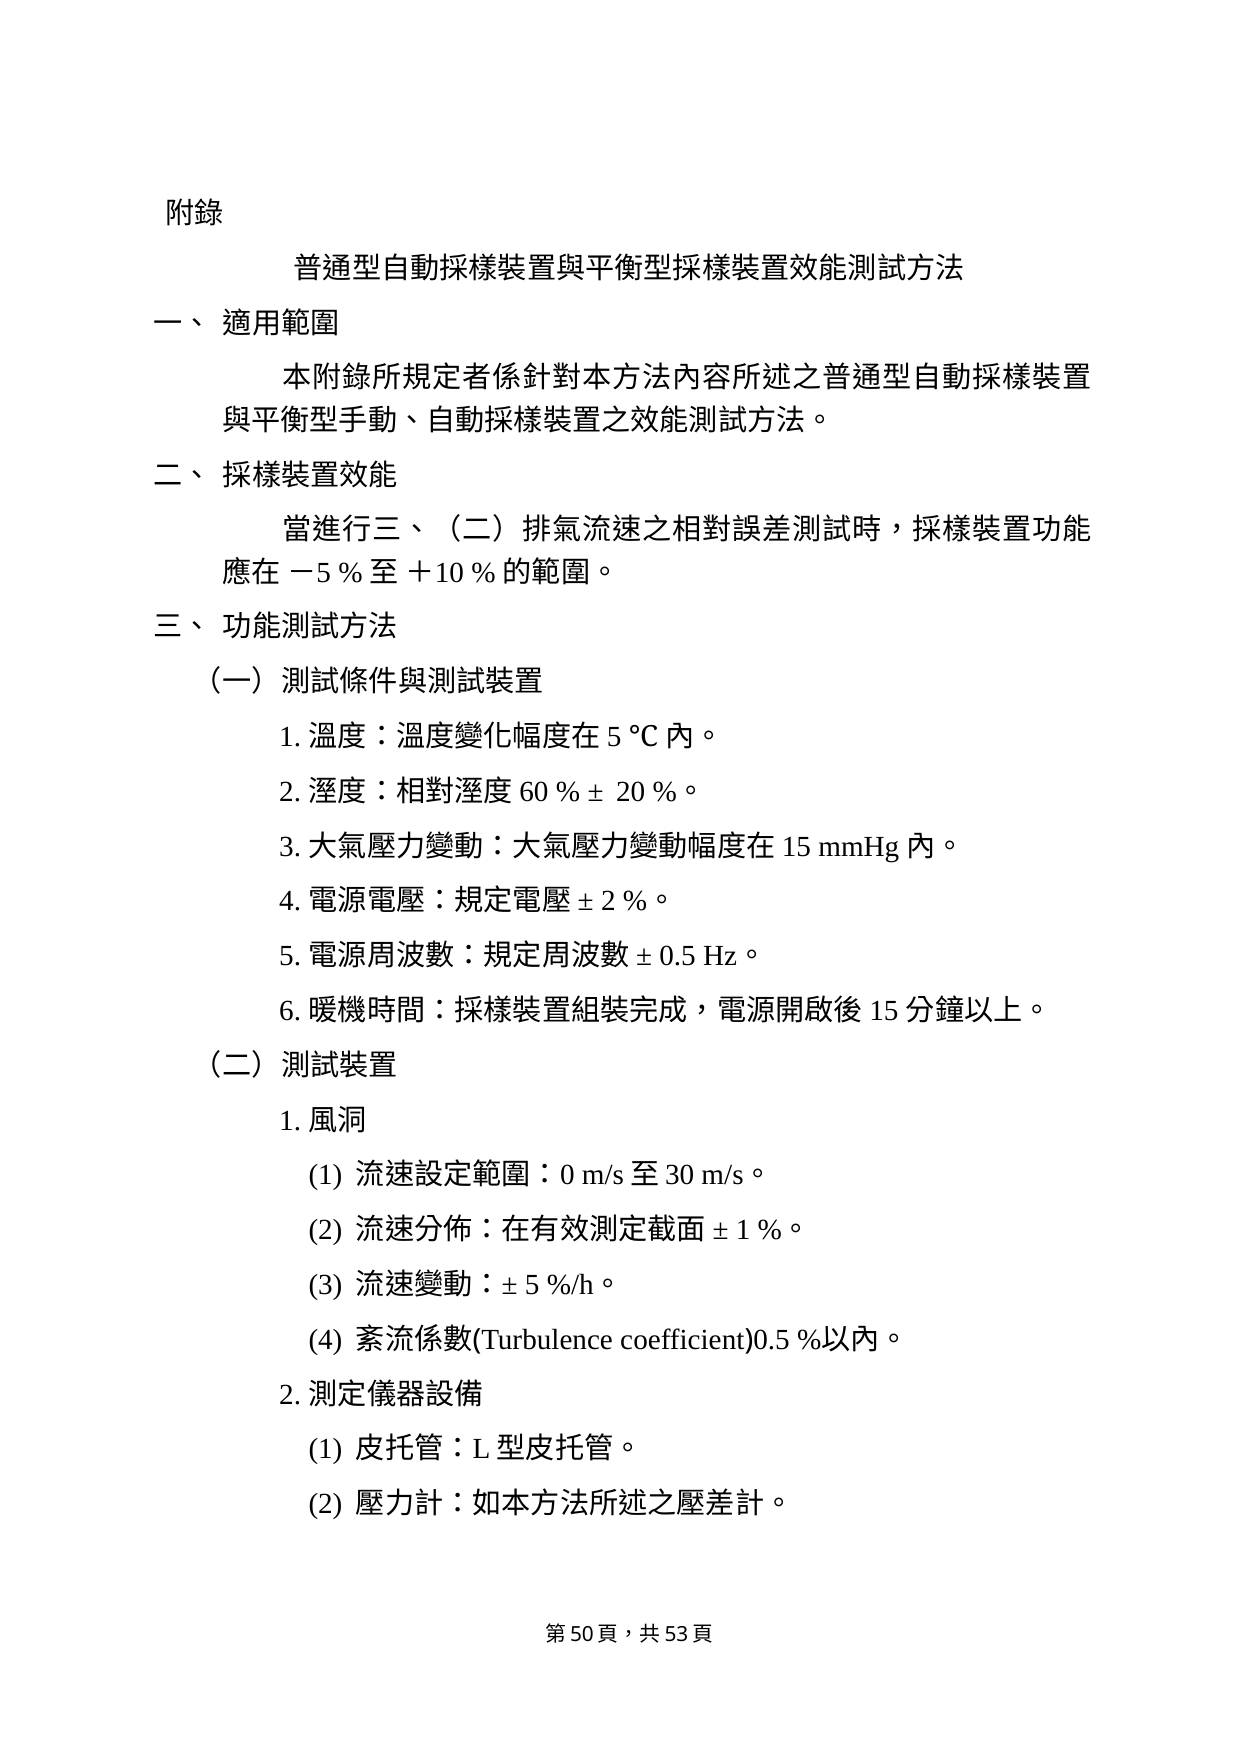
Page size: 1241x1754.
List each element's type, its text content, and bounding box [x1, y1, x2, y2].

list 紊流係數(Turbulence coefficient)0.5 %以內。 [308, 1315, 1092, 1358]
list 測定儀器設備 [279, 1370, 1092, 1412]
list 測試條件與測試裝置 [193, 658, 1092, 700]
list 壓力計：如本方法所述之壓差計。 [308, 1480, 1092, 1522]
list 電源電壓：規定電壓 ± 2 %。 [279, 877, 1092, 919]
subtitle 附錄 [165, 190, 1092, 232]
list 流速分佈：在有效測定截面 ± 1 %。 [308, 1206, 1092, 1248]
text 本附錄所規定者係針對本方法內容所述之普通型自動採樣裝置與平衡型手動、自動採樣裝置之效能測試方法。 [222, 354, 1092, 439]
list 溫度：溫度變化幅度在 5 ℃ 內。 [279, 713, 1092, 755]
text 普通型自動採樣裝置與平衡型採樣裝置效能測試方法 [165, 244, 1092, 287]
list 風洞 [279, 1096, 1092, 1138]
list 暖機時間：採樣裝置組裝完成，電源開啟後 15 分鐘以上。 [279, 987, 1092, 1029]
list 測試裝置 [193, 1041, 1092, 1084]
list 功能測試方法 [153, 603, 1092, 645]
list 電源周波數：規定周波數 ± 0.5 Hz。 [279, 932, 1092, 974]
list 大氣壓力變動：大氣壓力變動幅度在 15 mmHg 內。 [279, 822, 1092, 864]
list 流速變動：± 5 %/h。 [308, 1261, 1092, 1303]
list 流速設定範圍：0 m/s至30 m/s。 [308, 1151, 1092, 1193]
list 皮托管：L 型皮托管。 [308, 1425, 1092, 1467]
list 溼度：相對溼度 60 % ± 20 %。 [279, 767, 1092, 810]
list 採樣裝置效能 [153, 451, 1092, 493]
list 適用範圍 [153, 299, 1092, 342]
text 當進行三、（二）排氣流速之相對誤差測試時，採樣裝置功能應在 －5 % 至 ＋10 % 的範圍。 [222, 506, 1092, 591]
